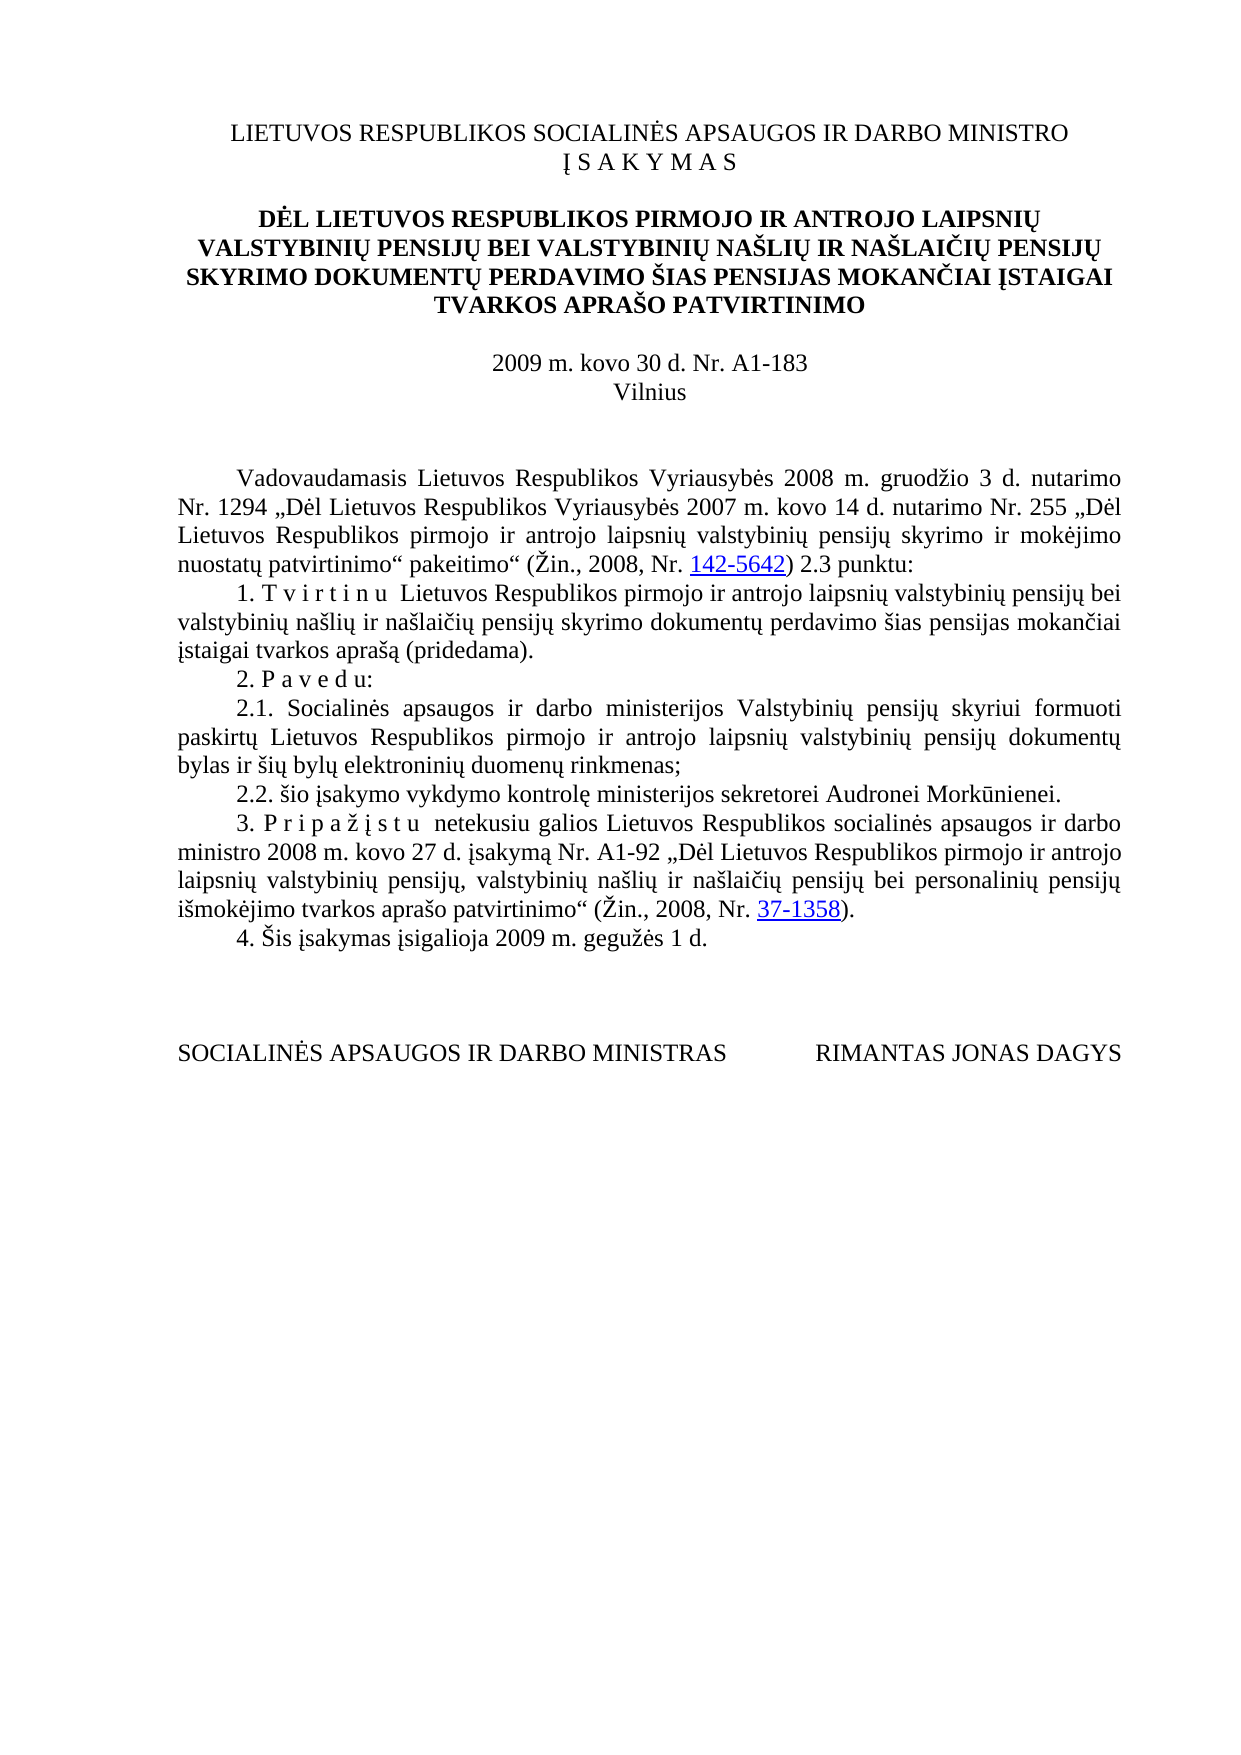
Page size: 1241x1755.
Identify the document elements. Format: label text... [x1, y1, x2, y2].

text 2.1. Socialinės apsaugos ir darbo ministerijos Valstybinių pensijų skyriui formuoti paskirtų Lietuvos Respublikos pirmojo ir antrojo laipsnių valstybinių pensijų dokumentų bylas ir šių bylų elektroninių duomenų rinkmenas; [177, 693, 1122, 779]
text LIETUVOS RESPUBLIKOS SOCIALINĖS APSAUGOS IR DARBO MINISTRO [177, 118, 1122, 147]
text 3. Pripažįstu netekusiu galios Lietuvos Respublikos socialinės apsaugos ir darbo ministro 2008 m. kovo 27 d. įsakymą Nr. A1-92 „Dėl Lietuvos Respublikos pirmojo ir antrojo laipsnių valstybinių pensijų, valstybinių našlių ir našlaičių pensijų bei personalinių pensijų išmokėjimo tvarkos aprašo patvirtinimo“ (Žin., 2008, Nr. 37-1358). [177, 808, 1122, 923]
text 2009 m. kovo 30 d. Nr. A1-183 [177, 348, 1122, 377]
text SOCIALINĖS APSAUGOS IR DARBO MINISTRAS RIMANTAS JONAS DAGYS [177, 1038, 1122, 1067]
text 4. Šis įsakymas įsigalioja 2009 m. gegužės 1 d. [177, 923, 1122, 952]
text 2. Pavedu: [177, 664, 1122, 693]
text DĖL LIETUVOS RESPUBLIKOS PIRMOJO IR ANTROJO LAIPSNIŲ VALSTYBINIŲ PENSIJŲ BEI VALSTYBINIŲ NAŠLIŲ IR NAŠLAIČIŲ PENSIJŲ SKYRIMO DOKUMENTŲ PERDAVIMO ŠIAS PENSIJAS MOKANČIAI ĮSTAIGAI TVARKOS APRAŠO PATVIRTINIMO [177, 204, 1122, 319]
text ĮSAKYMAS [177, 147, 1122, 176]
text Vadovaudamasis Lietuvos Respublikos Vyriausybės 2008 m. gruodžio 3 d. nutarimo Nr. 1294 „Dėl Lietuvos Respublikos Vyriausybės 2007 m. kovo 14 d. nutarimo Nr. 255 „Dėl Lietuvos Respublikos pirmojo ir antrojo laipsnių valstybinių pensijų skyrimo ir mokėjimo nuostatų patvirtinimo“ pakeitimo“ (Žin., 2008, Nr. 142-5642) 2.3 punktu: [177, 463, 1122, 578]
text 2.2. šio įsakymo vykdymo kontrolę ministerijos sekretorei Audronei Morkūnienei. [177, 779, 1122, 808]
text 1. Tvirtinu Lietuvos Respublikos pirmojo ir antrojo laipsnių valstybinių pensijų bei valstybinių našlių ir našlaičių pensijų skyrimo dokumentų perdavimo šias pensijas mokančiai įstaigai tvarkos aprašą (pridedama). [177, 578, 1122, 664]
text Vilnius [177, 377, 1122, 406]
